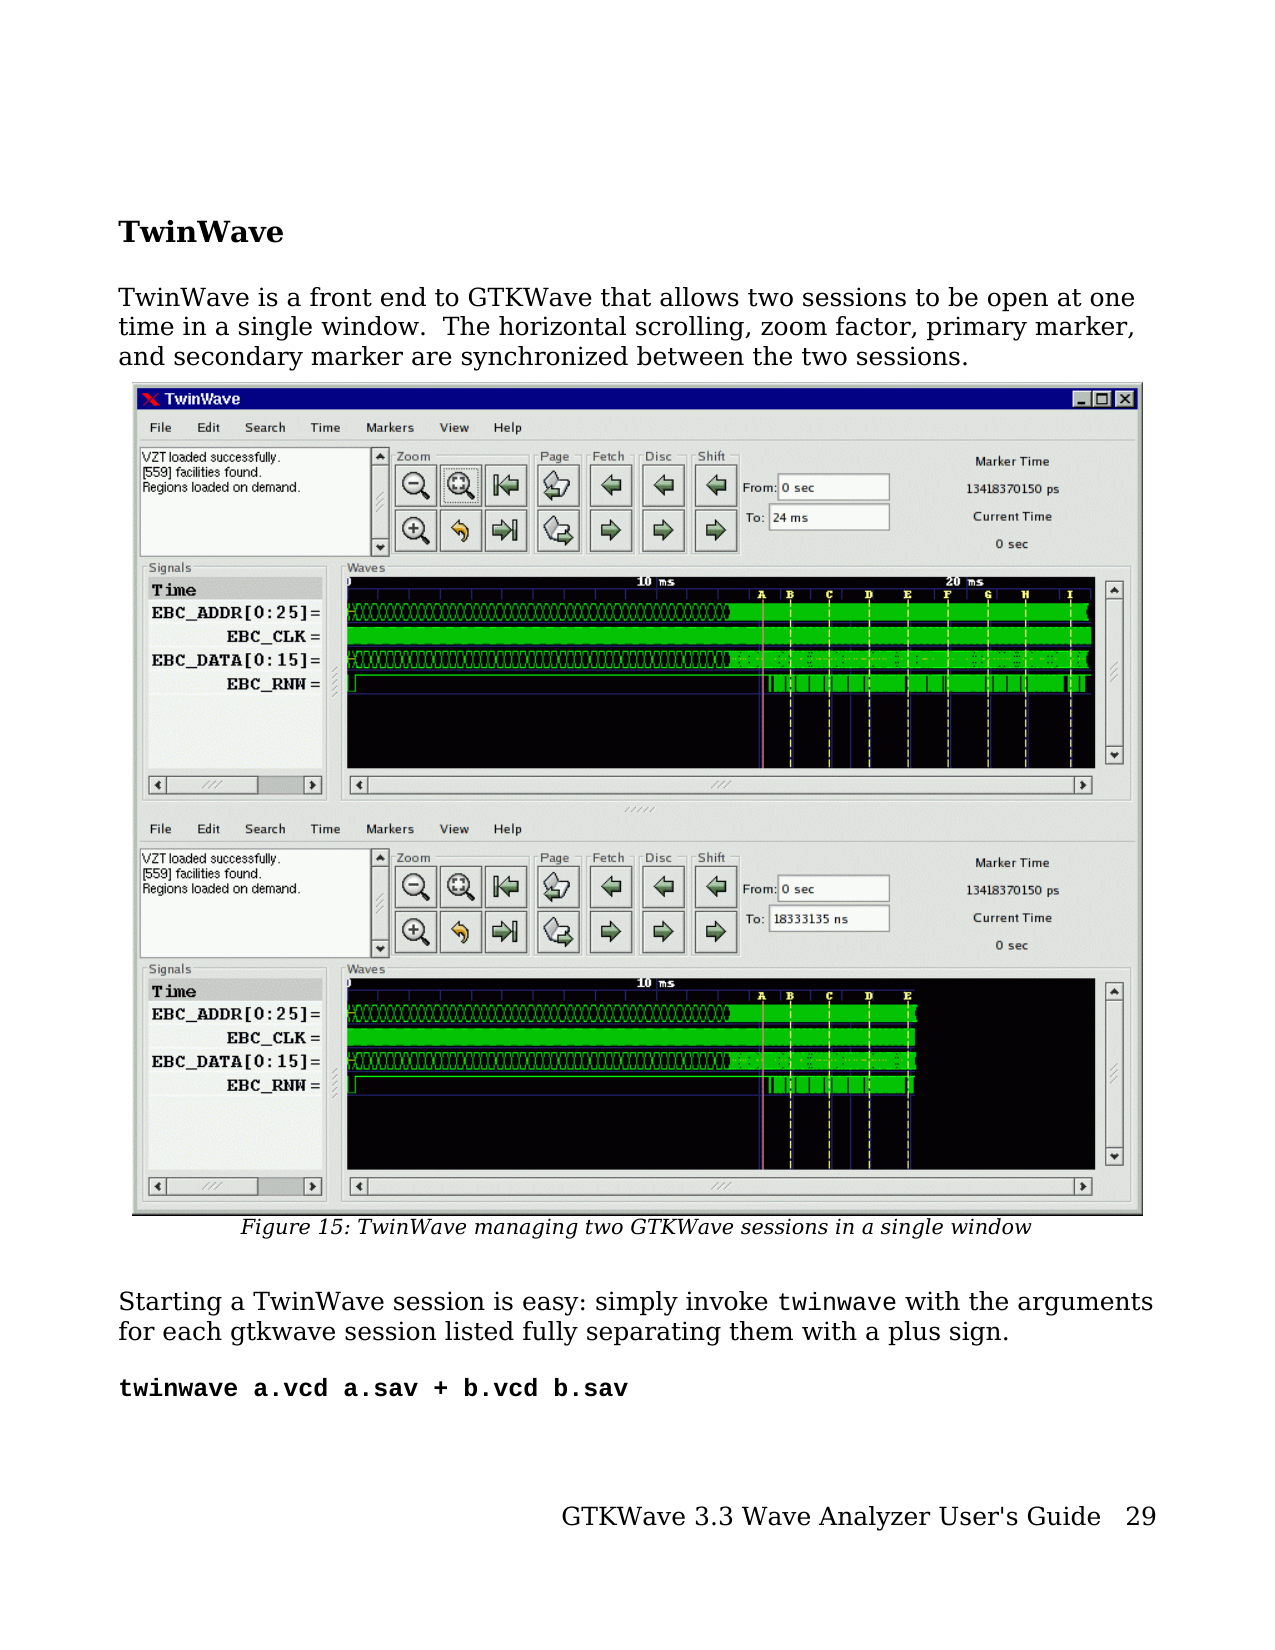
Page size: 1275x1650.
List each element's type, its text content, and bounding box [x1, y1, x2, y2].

subtitle TwinWave [118, 215, 1157, 249]
text TwinWave is a front end to GTKWave that allows two sessions to be open at one time in a single window. The horizontal scrolling, zoom factor, primary marker, and secondary marker are synchronized between the two sessions. [118, 283, 1157, 371]
text Figure 15: TwinWave managing two GTKWave sessions in a single window [123, 395, 1152, 1239]
picture [132, 382, 1143, 1216]
text twinwave a.vcd a.sav + b.vcd b.sav [118, 1376, 1157, 1404]
text Starting a TwinWave session is easy: simply invoke twinwave with the arguments for each gtkwave session listed fully separating them with a plus sign. [118, 371, 1157, 1347]
